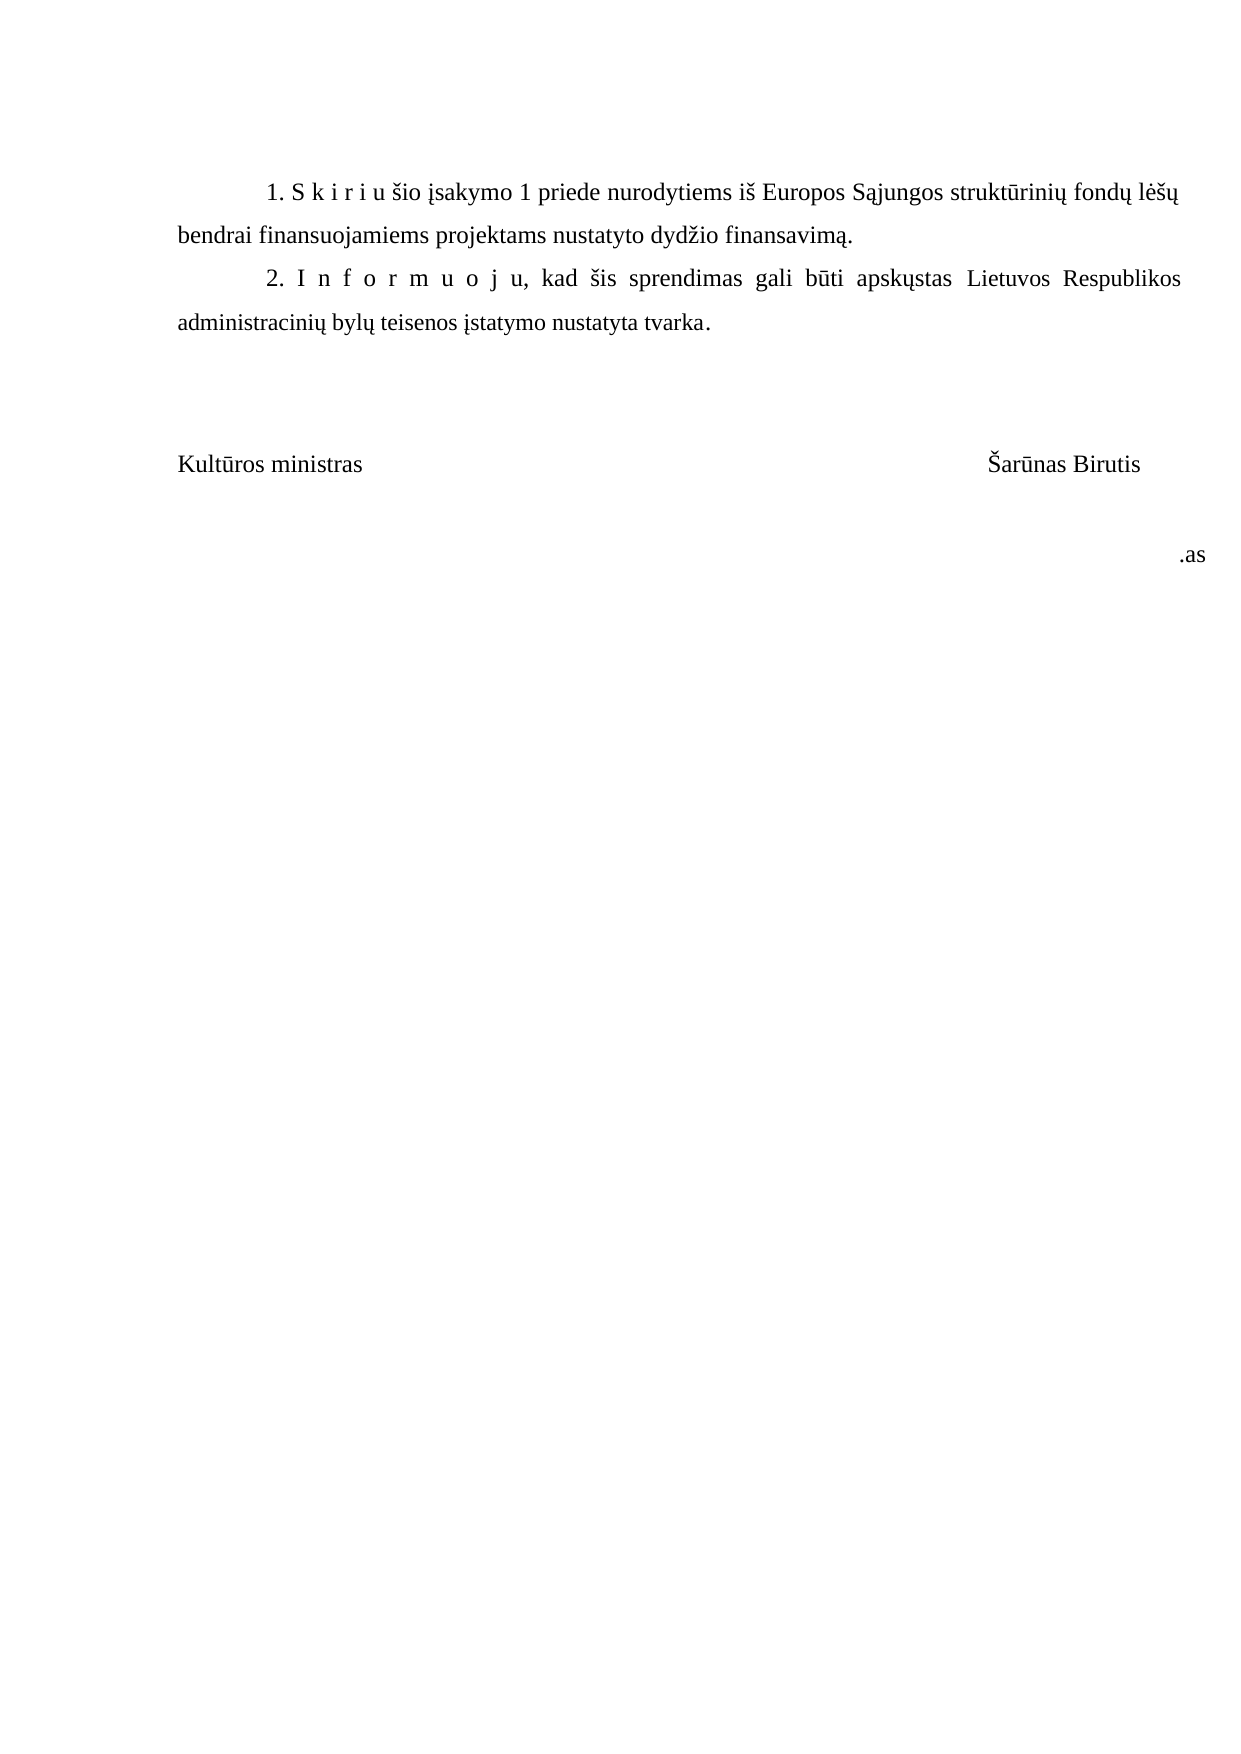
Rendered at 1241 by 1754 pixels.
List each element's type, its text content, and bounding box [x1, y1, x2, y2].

text 1. S k i r i u šio įsakymo 1 priede nurodytiems iš Europos Sąjungos struktūrinių fondų lėšų bendrai finansuojamiems projektams nustatyto dydžio finansavimą. [177, 177, 1181, 249]
text .as [1179, 539, 1240, 568]
text 2. I n f o r m u o j u, kad šis sprendimas gali būti apskųstas Lietuvos Respublikos administracinių bylų teisenos įstatymo nustatyta tvarka. [177, 263, 1181, 335]
text Kultūros ministras Šarūnas Birutis [177, 449, 1181, 477]
